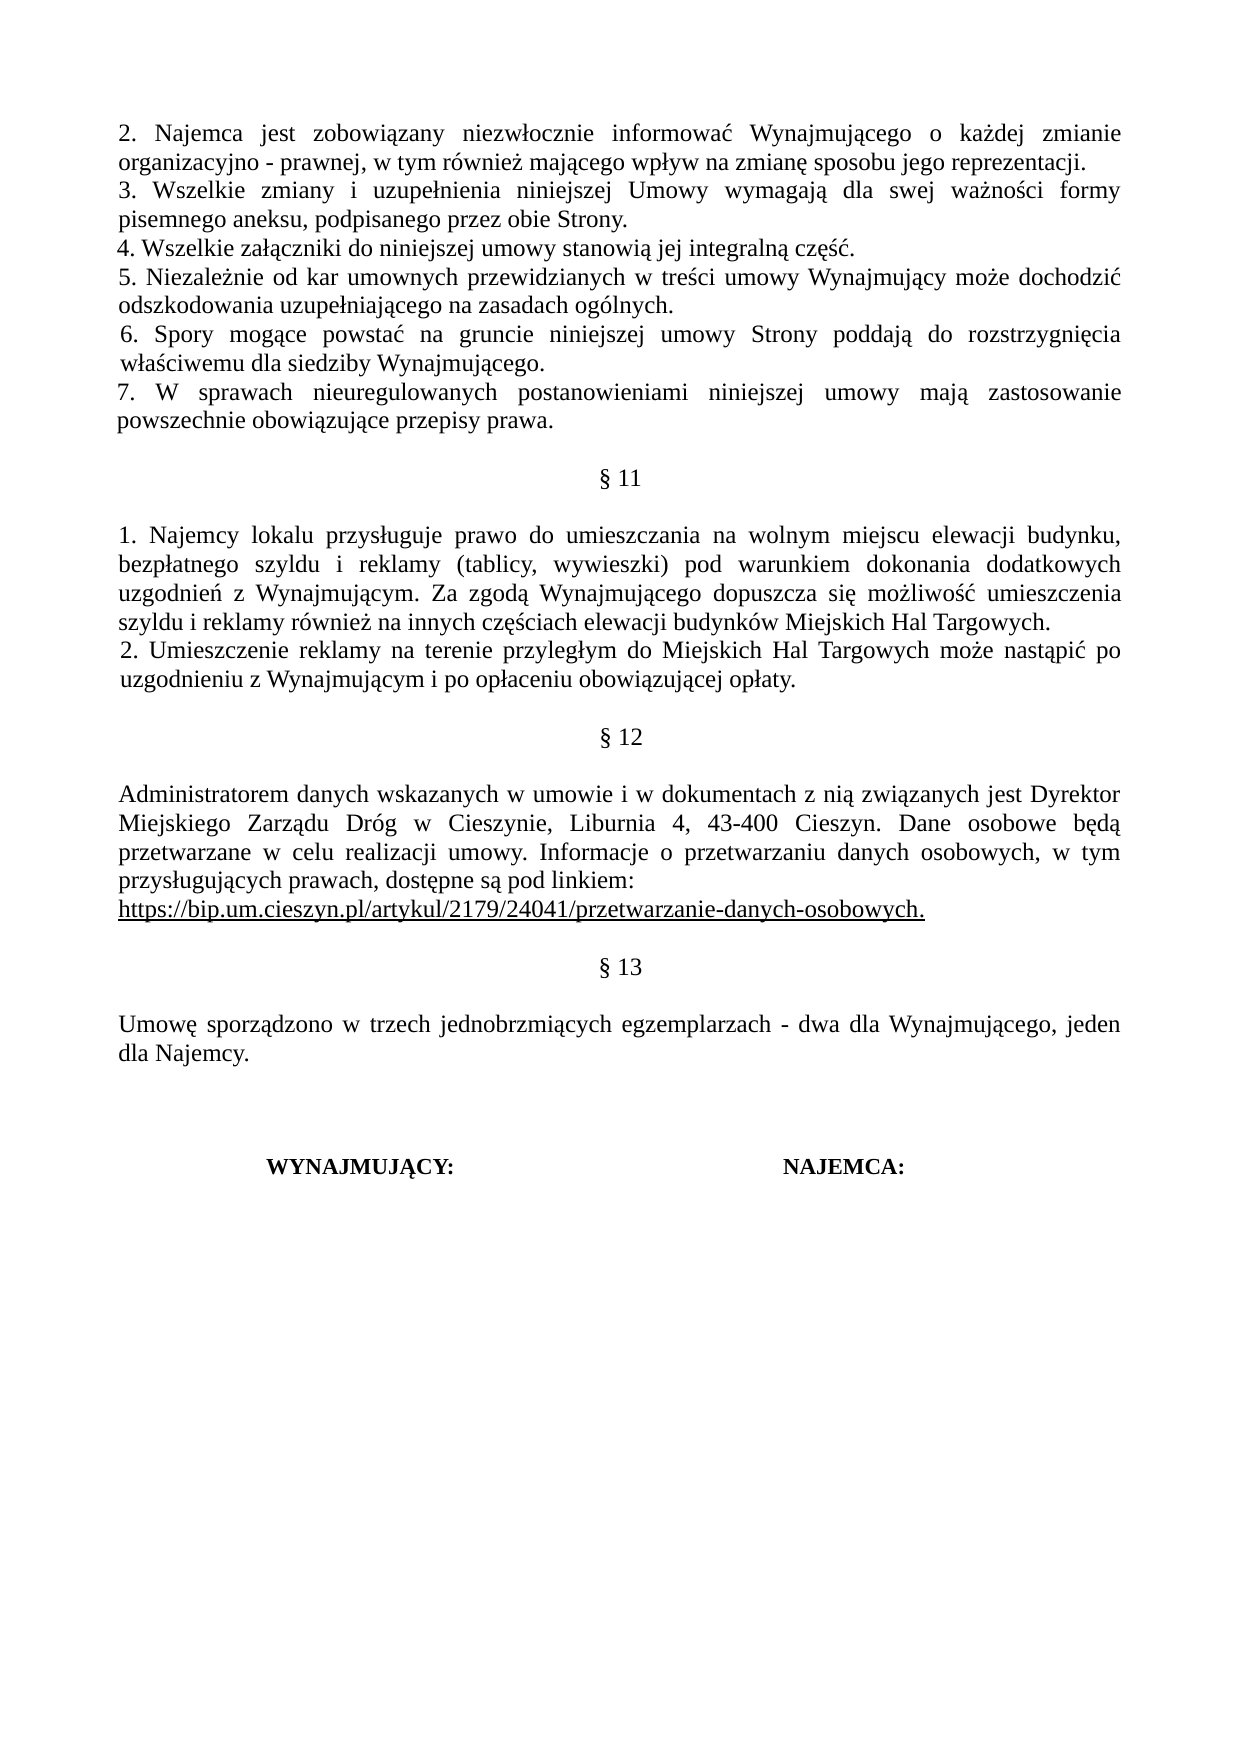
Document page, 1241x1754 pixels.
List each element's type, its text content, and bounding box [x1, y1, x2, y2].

text § 13 [118, 952, 1122, 981]
text § 11 [118, 463, 1122, 492]
text § 12 [120, 722, 1122, 751]
text Administratorem danych wskazanych w umowie i w dokumentach z nią związanych jest Dyrektor Miejskiego Zarządu Dróg w Cieszynie, Liburnia 4, 43-400 Cieszyn. Dane osobowe będą przetwarzane w celu realizacji umowy. Informacje o przetwarzaniu danych osobowych, w tym przysługujących prawach, dostępne są pod linkiem: [118, 779, 1122, 894]
text https://bip.um.cieszyn.pl/artykul/2179/24041/przetwarzanie-danych-osobowych. [118, 894, 1122, 923]
text 4. Wszelkie załączniki do niniejszej umowy stanowią jej integralną część. [117, 233, 1122, 262]
text 5. Niezależnie od kar umownych przewidzianych w treści umowy Wynajmujący może dochodzić odszkodowania uzupełniającego na zasadach ogólnych. [118, 262, 1122, 319]
text 2. Najemca jest zobowiązany niezwłocznie informować Wynajmującego o każdej zmianie organizacyjno - prawnej, w tym również mającego wpływ na zmianę sposobu jego reprezentacji. [118, 118, 1122, 176]
text 3. Wszelkie zmiany i uzupełnienia niniejszej Umowy wymagają dla swej ważności formy pisemnego aneksu, podpisanego przez obie Strony. [118, 176, 1122, 233]
text 6. Spory mogące powstać na gruncie niniejszej umowy Strony poddają do rozstrzygnięcia właściwemu dla siedziby Wynajmującego. [120, 319, 1122, 377]
text 7. W sprawach nieuregulowanych postanowieniami niniejszej umowy mają zastosowanie powszechnie obowiązujące przepisy prawa. [117, 377, 1122, 434]
text 2. Umieszczenie reklamy na terenie przyległym do Miejskich Hal Targowych może nastąpić po uzgodnieniu z Wynajmującym i po opłaceniu obowiązującej opłaty. [120, 636, 1122, 693]
text Umowę sporządzono w trzech jednobrzmiących egzemplarzach - dwa dla Wynajmującego, jeden dla Najemcy. [118, 1009, 1122, 1067]
text 1. Najemcy lokalu przysługuje prawo do umieszczania na wolnym miejscu elewacji budynku, bezpłatnego szyldu i reklamy (tablicy, wywieszki) pod warunkiem dokonania dodatkowych uzgodnień z Wynajmującym. Za zgodą Wynajmującego dopuszcza się możliwość umieszczenia szyldu i reklamy również na innych częściach elewacji budynków Miejskich Hal Targowych. [118, 521, 1122, 636]
text WYNAJMUJĄCY: NAJEMCA: [118, 1153, 1122, 1179]
